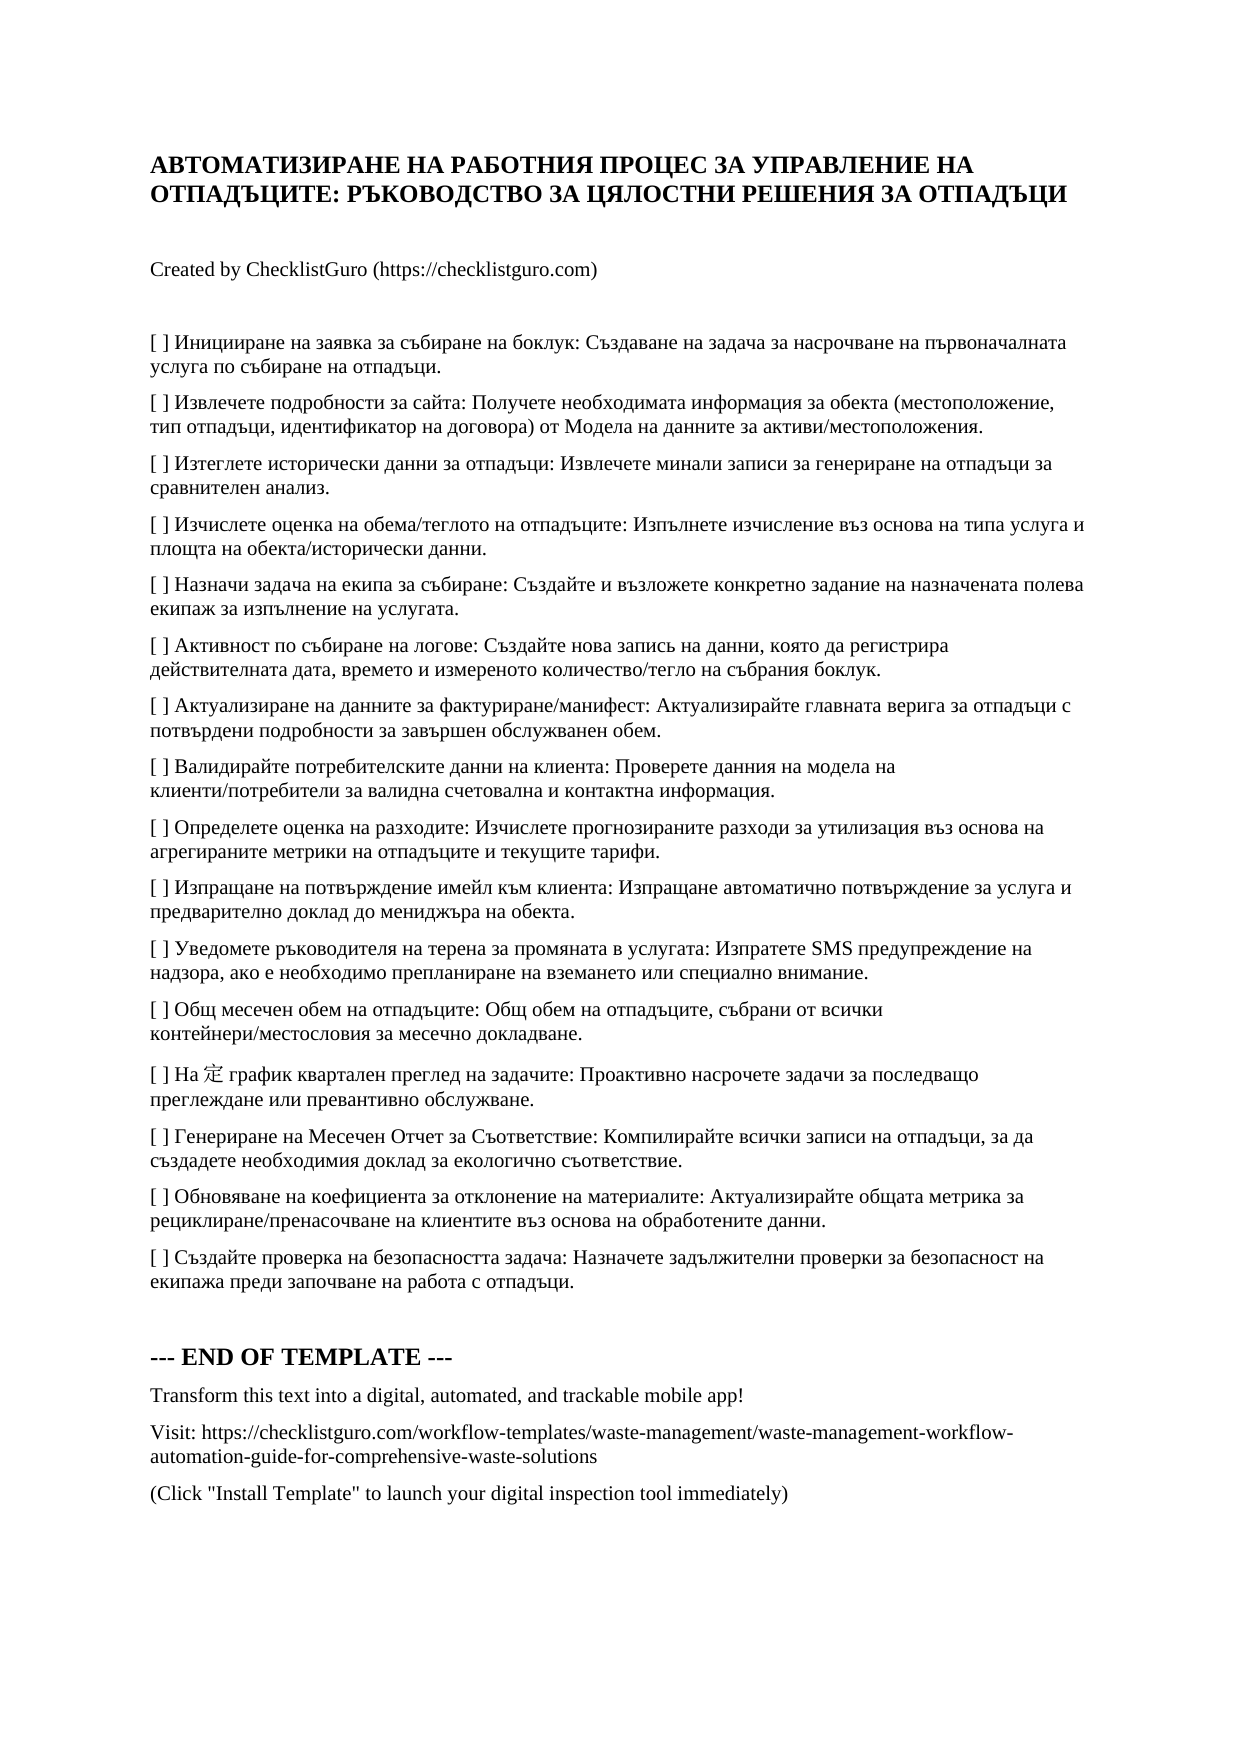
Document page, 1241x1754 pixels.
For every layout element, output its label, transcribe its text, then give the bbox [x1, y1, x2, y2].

text [ ] Общ месечен обем на отпадъците: Общ обем на отпадъците, събрани от всички контейнери/местословия за месечно докладване. [150, 997, 1090, 1045]
text [ ] Изпращане на потвърждение имейл към клиента: Изпращане автоматично потвърждение за услуга и предварително доклад до мениджъра на обекта. [150, 875, 1090, 923]
text [ ] Валидирайте потребителските данни на клиента: Проверете данния на модела на клиенти/потребители за валидна счетовална и контактна информация. [150, 754, 1090, 802]
text [ ] На定 график квартален преглед на задачите: Проактивно насрочете задачи за последващо преглеждане или превантивно обслужване. [150, 1057, 1090, 1111]
text [ ] Иницииране на заявка за събиране на боклук: Създаване на задача за насрочване на първоначалната услуга по събиране на отпадъци. [150, 330, 1090, 378]
text [ ] Уведомете ръководителя на терена за промяната в услугата: Изпратете SMS предупреждение на надзора, ако е необходимо препланиране на вземането или специално внимание. [150, 936, 1090, 984]
text АВТОМАТИЗИРАНЕ НА РАБОТНИЯ ПРОЦЕС ЗА УПРАВЛЕНИЕ НА ОТПАДЪЦИТЕ: РЪКОВОДСТВО ЗА ЦЯЛОСТНИ РЕШЕНИЯ ЗА ОТПАДЪЦИ [150, 150, 1090, 207]
text [ ] Определете оценка на разходите: Изчислете прогнозираните разходи за утилизация въз основа на агрегираните метрики на отпадъците и текущите тарифи. [150, 815, 1090, 863]
text [ ] Активност по събиране на логове: Създайте нова запись на данни, която да регистрира действителната дата, времето и измереното количество/тегло на събрания боклук. [150, 633, 1090, 681]
text [ ] Генериране на Месечен Отчет за Съответствие: Компилирайте всички записи на отпадъци, за да създадете необходимия доклад за екологично съответствие. [150, 1124, 1090, 1172]
text Transform this text into a digital, automated, and trackable mobile app! [150, 1383, 1090, 1407]
text --- END OF TEMPLATE --- [150, 1342, 1090, 1371]
text (Click "Install Template" to launch your digital inspection tool immediately) [150, 1481, 1090, 1504]
text [ ] Създайте проверка на безопасността задача: Назначете задължителни проверки за безопасност на екипажа преди започване на работа с отпадъци. [150, 1245, 1090, 1293]
text [ ] Актуализиране на данните за фактуриране/манифест: Актуализирайте главната верига за отпадъци с потвърдени подробности за завършен обслужванен обем. [150, 693, 1090, 742]
text [ ] Назначи задача на екипа за събиране: Създайте и възложете конкретно задание на назначената полева екипаж за изпълнение на услугата. [150, 572, 1090, 620]
text Created by ChecklistGuro (https://checklistguro.com) [150, 257, 1090, 281]
text [ ] Изтеглете исторически данни за отпадъци: Извлечете минали записи за генериране на отпадъци за сравнителен анализ. [150, 451, 1090, 499]
text [ ] Обновяване на коефициента за отклонение на материалите: Актуализирайте общата метрика за рециклиране/пренасочване на клиентите въз основа на обработените данни. [150, 1184, 1090, 1232]
text [ ] Изчислете оценка на обема/теглото на отпадъците: Изпълнете изчисление въз основа на типа услуга и площта на обекта/исторически данни. [150, 512, 1090, 560]
text Visit: https://checklistguro.com/workflow-templates/waste-management/waste-management-workflow-automation-guide-for-comprehensive-waste-solutions [150, 1420, 1090, 1468]
text [ ] Извлечете подробности за сайта: Получете необходимата информация за обекта (местоположение, тип отпадъци, идентификатор на договора) от Модела на данните за активи/местоположения. [150, 390, 1090, 438]
